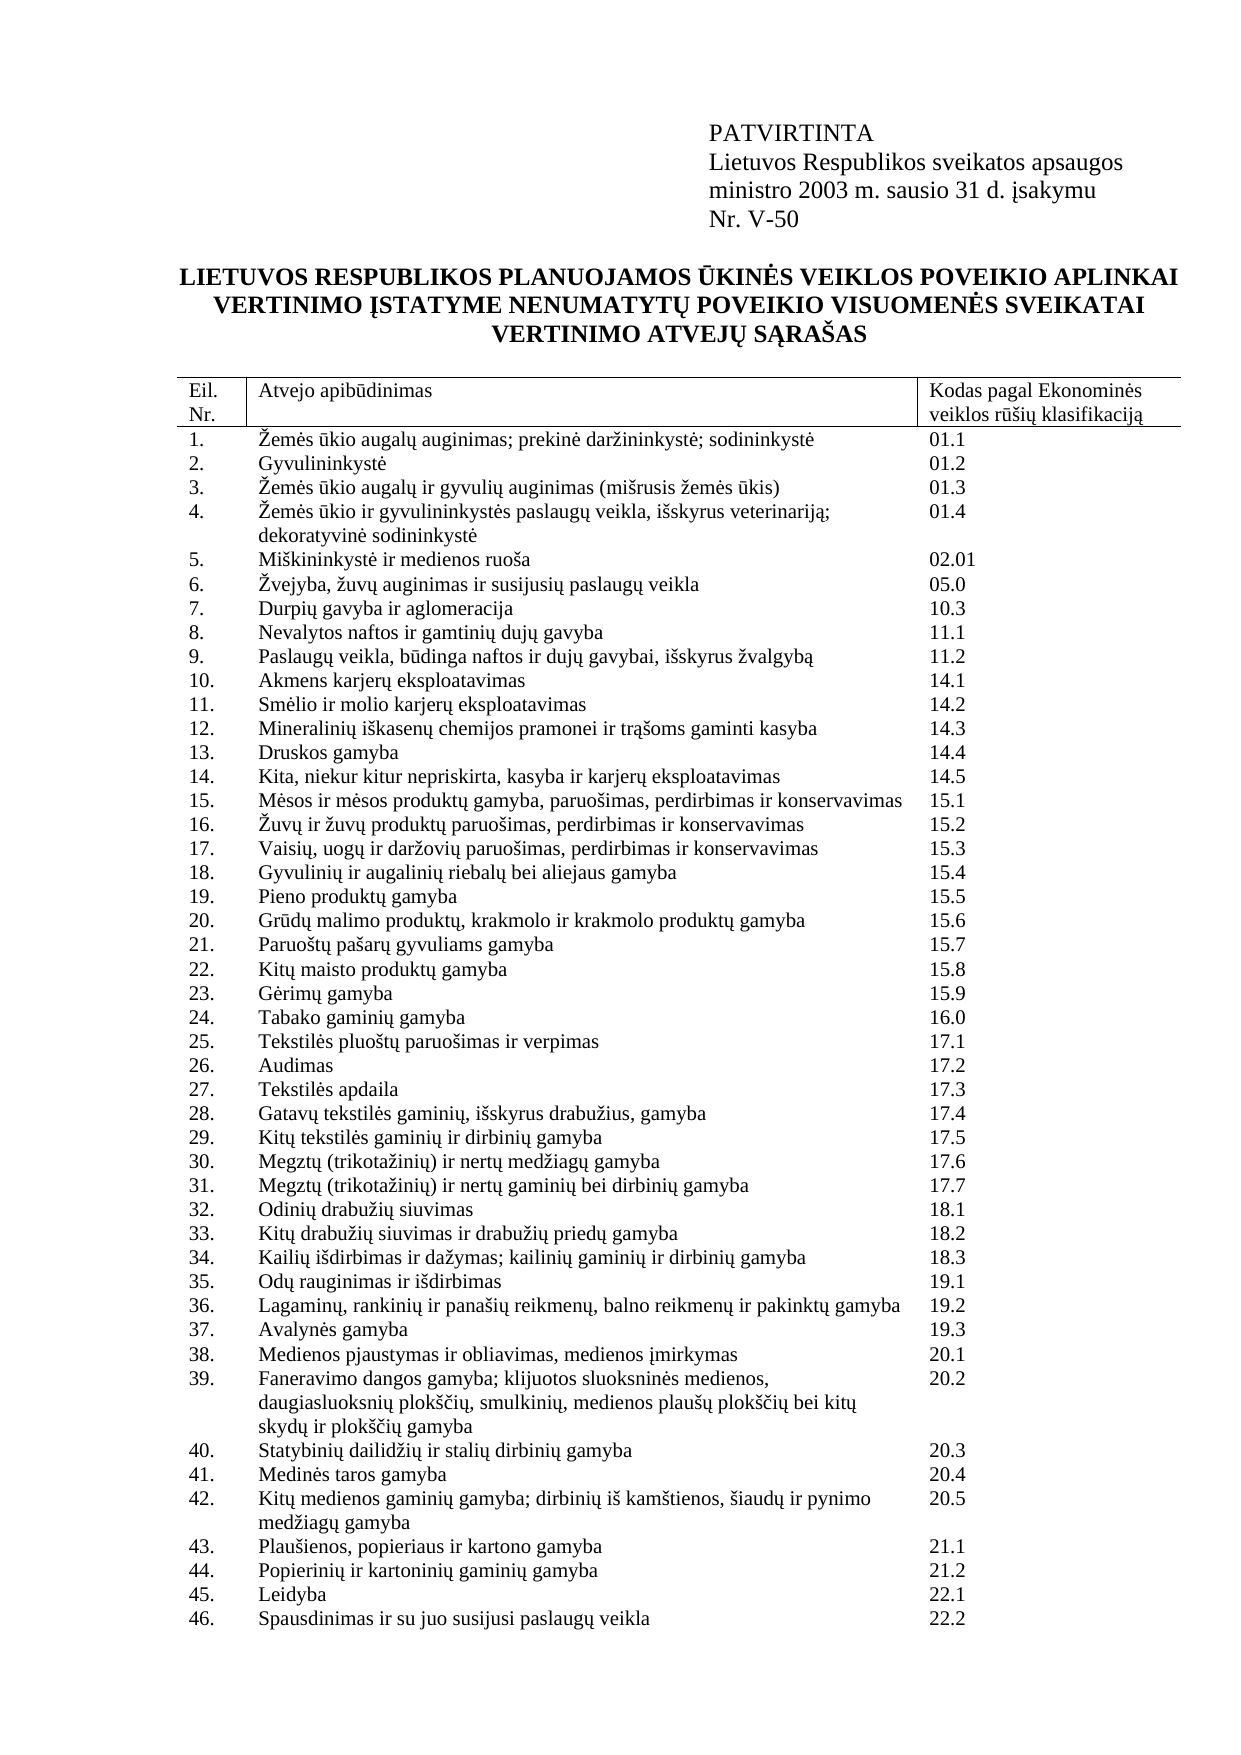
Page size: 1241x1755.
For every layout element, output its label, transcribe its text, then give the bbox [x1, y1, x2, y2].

table_cell 24. [177, 1005, 247, 1029]
table_cell 8. [177, 620, 247, 644]
table_cell Gyvulininkystė [247, 451, 918, 475]
table_header Atvejo apibūdinimas [247, 378, 917, 426]
table_cell 33. [177, 1221, 247, 1245]
table_cell 19.3 [918, 1318, 1181, 1341]
table_cell Žemės ūkio augalų ir gyvulių auginimas (mišrusis žemės ūkis) [247, 475, 918, 499]
table_cell Vaisių, uogų ir daržovių paruošimas, perdirbimas ir konservavimas [247, 836, 918, 860]
table_cell 11.2 [918, 644, 1181, 668]
table_cell 14.5 [918, 764, 1181, 788]
table_cell 01.4 [918, 499, 1181, 547]
text ministro 2003 m. sausio 31 d. įsakymu [177, 176, 1181, 204]
table_cell 40. [177, 1438, 247, 1462]
table_cell 21.2 [918, 1558, 1181, 1582]
table_cell 29. [177, 1125, 247, 1149]
table_cell 17.6 [918, 1149, 1181, 1173]
table_cell Kitų maisto produktų gamyba [247, 956, 918, 981]
table_cell Kita, niekur kitur nepriskirta, kasyba ir karjerų eksploatavimas [247, 764, 918, 788]
table_cell Mineralinių iškasenų chemijos pramonei ir trąšoms gaminti kasyba [247, 716, 918, 740]
table_cell Žuvų ir žuvų produktų paruošimas, perdirbimas ir konservavimas [247, 812, 918, 836]
table_cell Žemės ūkio ir gyvulininkystės paslaugų veikla, išskyrus veterinariją; dekoratyvinė sodininkystė [247, 499, 918, 547]
table_cell Gatavų tekstilės gaminių, išskyrus drabužius, gamyba [247, 1101, 918, 1125]
table_cell 44. [177, 1558, 247, 1582]
table_cell Kitų drabužių siuvimas ir drabužių priedų gamyba [247, 1221, 918, 1245]
table_cell 1. [177, 427, 247, 451]
table_cell 16.0 [918, 1005, 1181, 1029]
table_cell 23. [177, 981, 247, 1004]
table_cell 15.9 [918, 981, 1181, 1004]
table_cell 14.3 [918, 716, 1181, 740]
table_cell 26. [177, 1053, 247, 1077]
table_cell 20.5 [918, 1486, 1181, 1534]
table_cell 15.8 [918, 956, 1181, 981]
table_cell 3. [177, 475, 247, 499]
table_cell 28. [177, 1101, 247, 1125]
table_cell 36. [177, 1293, 247, 1317]
table_cell 37. [177, 1318, 247, 1341]
table_cell 7. [177, 596, 247, 619]
table_cell Nevalytos naftos ir gamtinių dujų gavyba [247, 620, 918, 644]
table_cell Tabako gaminių gamyba [247, 1005, 918, 1029]
table_cell 18.1 [918, 1197, 1181, 1221]
table_cell 34. [177, 1245, 247, 1269]
table_cell 22.1 [918, 1582, 1181, 1606]
table_cell 17.7 [918, 1173, 1181, 1197]
table_cell Pieno produktų gamyba [247, 884, 918, 908]
table_cell 10.3 [918, 596, 1181, 619]
table_cell 15.2 [918, 812, 1181, 836]
table_cell 01.2 [918, 451, 1181, 475]
table_cell 17.5 [918, 1125, 1181, 1149]
text Nr. V-50 [177, 204, 1181, 233]
table_cell 18.2 [918, 1221, 1181, 1245]
table_cell Odinių drabužių siuvimas [247, 1197, 918, 1221]
table_cell 17.3 [918, 1077, 1181, 1101]
table_cell 12. [177, 716, 247, 740]
text Lietuvos Respublikos sveikatos apsaugos [177, 147, 1181, 176]
table_cell 15.5 [918, 884, 1181, 908]
table_cell 13. [177, 740, 247, 764]
table_cell Grūdų malimo produktų, krakmolo ir krakmolo produktų gamyba [247, 908, 918, 932]
table_cell Popierinių ir kartoninių gaminių gamyba [247, 1558, 918, 1582]
table_cell 18. [177, 860, 247, 884]
table_cell 2. [177, 451, 247, 475]
table_cell 42. [177, 1486, 247, 1534]
table_cell 05.0 [918, 571, 1181, 596]
table_cell 15.7 [918, 933, 1181, 956]
table_cell Megztų (trikotažinių) ir nertų gaminių bei dirbinių gamyba [247, 1173, 918, 1197]
table_cell 14.1 [918, 668, 1181, 692]
table_cell 5. [177, 548, 247, 571]
table_cell 22. [177, 956, 247, 981]
table_cell 14. [177, 764, 247, 788]
table_header Eil. Nr. [177, 378, 246, 426]
table_cell 19.2 [918, 1293, 1181, 1317]
table_cell Mėsos ir mėsos produktų gamyba, paruošimas, perdirbimas ir konservavimas [247, 788, 918, 812]
table_cell 27. [177, 1077, 247, 1101]
table_cell Lagaminų, rankinių ir panašių reikmenų, balno reikmenų ir pakinktų gamyba [247, 1293, 918, 1317]
table_cell Paruoštų pašarų gyvuliams gamyba [247, 933, 918, 956]
table_cell 9. [177, 644, 247, 668]
table_cell 02.01 [918, 548, 1181, 571]
table_cell Kailių išdirbimas ir dažymas; kailinių gaminių ir dirbinių gamyba [247, 1245, 918, 1269]
table_cell Gėrimų gamyba [247, 981, 918, 1004]
table_cell 14.2 [918, 692, 1181, 716]
table_cell Leidyba [247, 1582, 918, 1606]
table_cell Tekstilės apdaila [247, 1077, 918, 1101]
table_cell 17. [177, 836, 247, 860]
table_cell 01.1 [918, 427, 1181, 451]
table_cell Medienos pjaustymas ir obliavimas, medienos įmirkymas [247, 1341, 918, 1366]
table_cell 20.1 [918, 1341, 1181, 1366]
table_cell 45. [177, 1582, 247, 1606]
table_cell Medinės taros gamyba [247, 1462, 918, 1486]
table_cell Faneravimo dangos gamyba; klijuotos sluoksninės medienos, daugiasluoksnių plokščių, smulkinių, medienos plaušų plokščių bei kitų skydų ir plokščių gamyba [247, 1366, 918, 1438]
table_cell 20.3 [918, 1438, 1181, 1462]
table_cell 43. [177, 1534, 247, 1558]
table_header Kodas pagal Ekonominės veiklos rūšių klasifikaciją [918, 378, 1181, 426]
table_cell Žemės ūkio augalų auginimas; prekinė daržininkystė; sodininkystė [247, 427, 918, 451]
table_cell Kitų tekstilės gaminių ir dirbinių gamyba [247, 1125, 918, 1149]
table_cell Plaušienos, popieriaus ir kartono gamyba [247, 1534, 918, 1558]
table_cell 39. [177, 1366, 247, 1438]
table_cell 11. [177, 692, 247, 716]
table_cell Megztų (trikotažinių) ir nertų medžiagų gamyba [247, 1149, 918, 1173]
table_cell 20.2 [918, 1366, 1181, 1438]
table_cell Druskos gamyba [247, 740, 918, 764]
table_cell Miškininkystė ir medienos ruoša [247, 548, 918, 571]
table_cell 35. [177, 1269, 247, 1293]
table_cell 20. [177, 908, 247, 932]
table_cell 15. [177, 788, 247, 812]
table_cell 17.4 [918, 1101, 1181, 1125]
table_cell Akmens karjerų eksploatavimas [247, 668, 918, 692]
table_cell Paslaugų veikla, būdinga naftos ir dujų gavybai, išskyrus žvalgybą [247, 644, 918, 668]
table_cell Gyvulinių ir augalinių riebalų bei aliejaus gamyba [247, 860, 918, 884]
table_cell 19.1 [918, 1269, 1181, 1293]
table_cell 19. [177, 884, 247, 908]
table_cell 16. [177, 812, 247, 836]
table_cell 21.1 [918, 1534, 1181, 1558]
table_cell 38. [177, 1341, 247, 1366]
text LIETUVOS RESPUBLIKOS PLANUOJAMOS ŪKINĖS VEIKLOS POVEIKIO APLINKAI VERTINIMO ĮSTATYME NENUMATYTŲ POVEIKIO VISUOMENĖS SVEIKATAI VERTINIMO ATVEJŲ SĄRAŠAS [177, 262, 1181, 348]
table_cell 11.1 [918, 620, 1181, 644]
table_cell 15.3 [918, 836, 1181, 860]
table_cell Audimas [247, 1053, 918, 1077]
text PATVIRTINTA [177, 118, 1181, 147]
table_cell Durpių gavyba ir aglomeracija [247, 596, 918, 619]
table_cell Kitų medienos gaminių gamyba; dirbinių iš kamštienos, šiaudų ir pynimo medžiagų gamyba [247, 1486, 918, 1534]
table_cell 6. [177, 571, 247, 596]
table_cell Odų rauginimas ir išdirbimas [247, 1269, 918, 1293]
table_cell 46. [177, 1606, 247, 1630]
table_cell 4. [177, 499, 247, 547]
table_cell 15.1 [918, 788, 1181, 812]
table_cell 18.3 [918, 1245, 1181, 1269]
table_cell Smėlio ir molio karjerų eksploatavimas [247, 692, 918, 716]
table_cell 20.4 [918, 1462, 1181, 1486]
table_cell 17.2 [918, 1053, 1181, 1077]
table_cell 01.3 [918, 475, 1181, 499]
table_cell 32. [177, 1197, 247, 1221]
table_cell 17.1 [918, 1029, 1181, 1053]
table_cell 31. [177, 1173, 247, 1197]
table_cell 22.2 [918, 1606, 1181, 1630]
table_cell Žvejyba, žuvų auginimas ir susijusių paslaugų veikla [247, 571, 918, 596]
table_cell Avalynės gamyba [247, 1318, 918, 1341]
table_cell 21. [177, 933, 247, 956]
table_cell 15.4 [918, 860, 1181, 884]
table_cell 15.6 [918, 908, 1181, 932]
table_cell 30. [177, 1149, 247, 1173]
table_cell 10. [177, 668, 247, 692]
table_cell 41. [177, 1462, 247, 1486]
table_cell 14.4 [918, 740, 1181, 764]
table_cell Spausdinimas ir su juo susijusi paslaugų veikla [247, 1606, 918, 1630]
table_cell Statybinių dailidžių ir stalių dirbinių gamyba [247, 1438, 918, 1462]
table_cell Tekstilės pluoštų paruošimas ir verpimas [247, 1029, 918, 1053]
table_cell 25. [177, 1029, 247, 1053]
